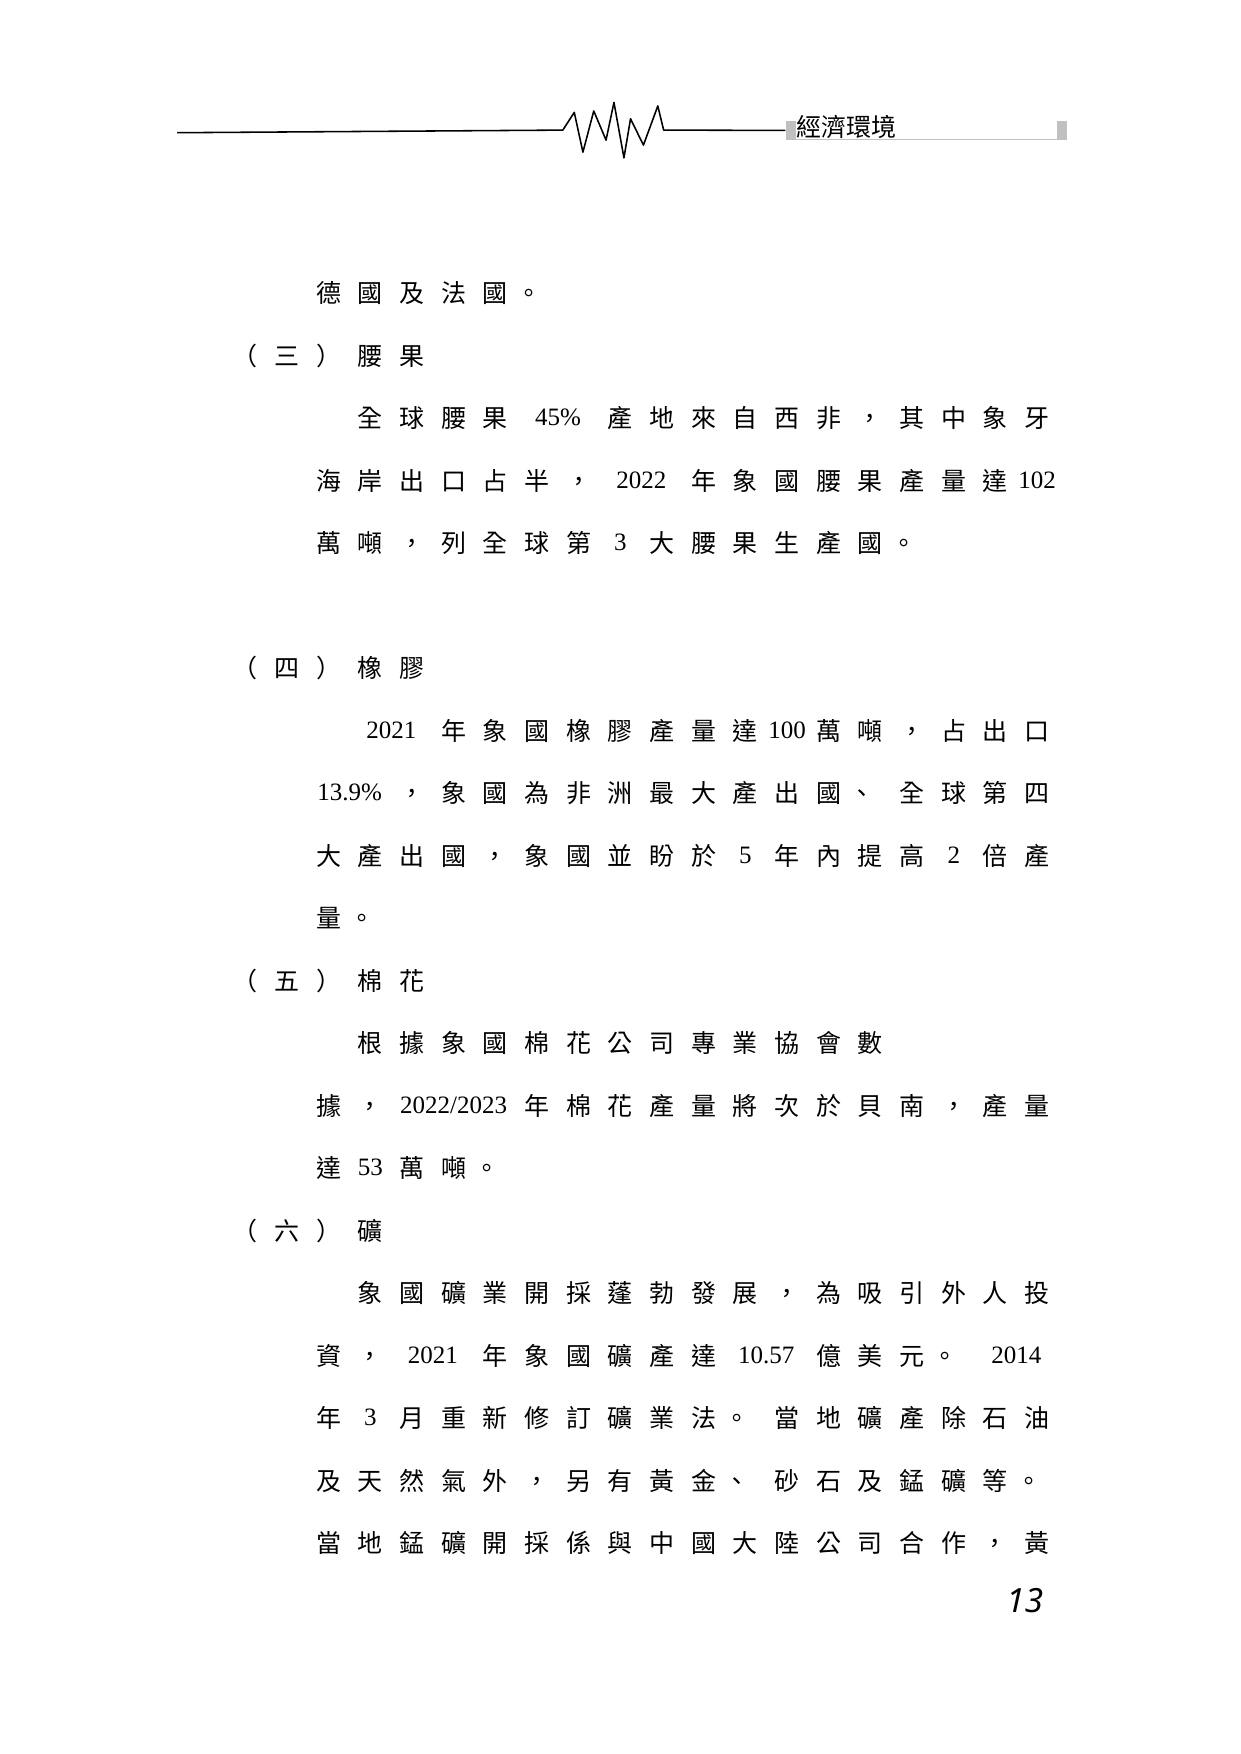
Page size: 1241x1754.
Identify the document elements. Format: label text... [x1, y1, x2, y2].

text 全球腰果45%產地來自西非，其中象牙海岸出口占半，2022年象國腰果產量達102萬噸，列全球第3大腰果生產國。 [281, 375, 1058, 563]
text 根據象國棉花公司專業協會數據，2022/2023年棉花產量將次於貝南，產量達53萬噸。 [281, 1000, 1058, 1188]
text 2021年象國橡膠產量達100萬噸，占出口13.9%，象國為非洲最大產出國、全球第四大產出國，象國並盼於5年內提高2倍產量。 [281, 688, 1058, 938]
text 德國及法國。 [281, 250, 1058, 313]
text （五）棉花 [207, 938, 1058, 1000]
text （六）礦 [207, 1188, 1058, 1250]
text （三）腰果 [207, 313, 1058, 375]
text （四）橡膠 [207, 625, 1058, 688]
text 象國礦業開採蓬勃發展，為吸引外人投資，2021年象國礦產達10.57億美元。2014年3月重新修訂礦業法。當地礦產除石油及天然氣外，另有黃金、砂石及錳礦等。當地錳礦開採係與中國大陸公司合作，黃 [281, 1250, 1058, 1563]
